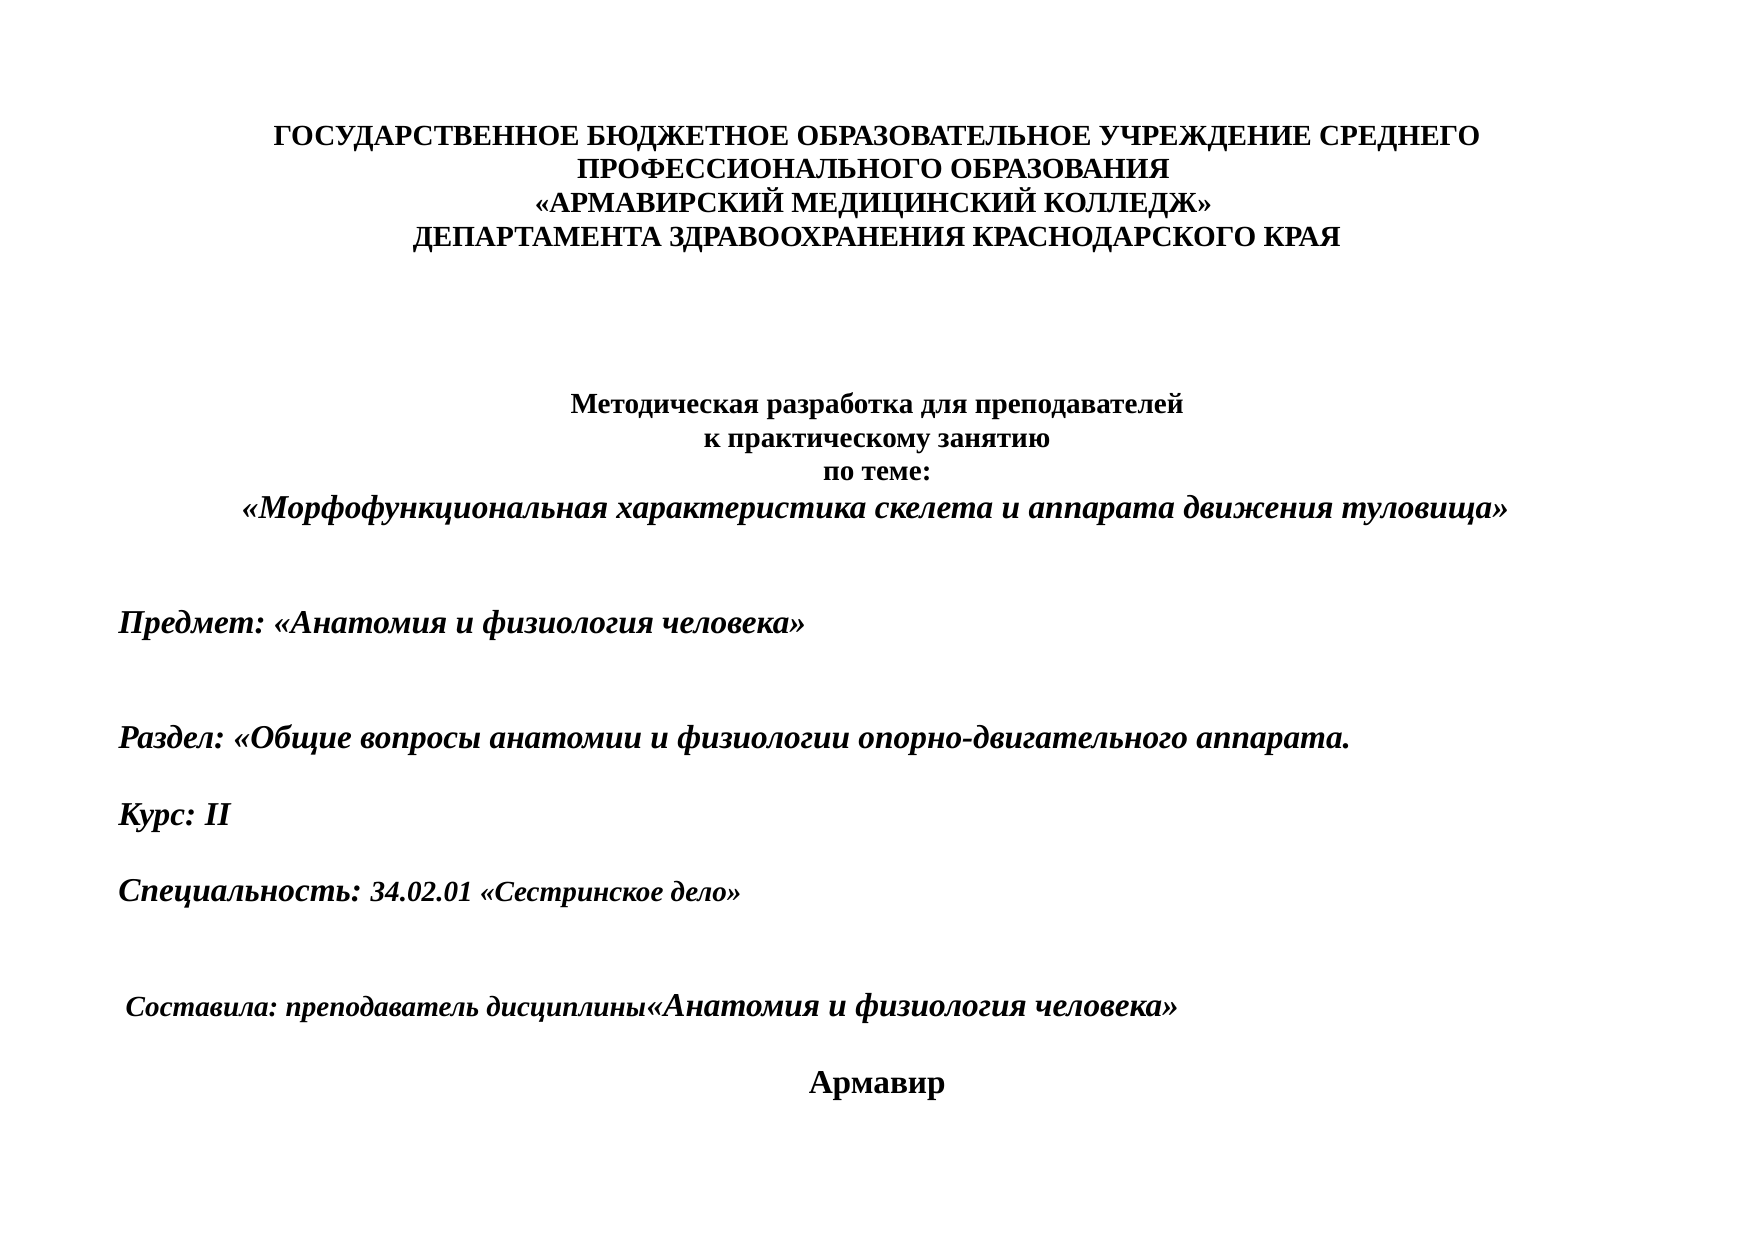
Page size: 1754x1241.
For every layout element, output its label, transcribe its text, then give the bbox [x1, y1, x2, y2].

text Курс: II [118, 794, 1636, 832]
text Методическая разработка для преподавателей [118, 386, 1636, 420]
text Составила: преподаватель дисциплины«Анатомия и физиология человека» [118, 985, 1636, 1024]
text «Морфофункциональная характеристика скелета и аппарата движения туловища» [118, 487, 1636, 525]
text Раздел: «Общие вопросы анатомии и физиологии опорно-двигательного аппарата. [118, 717, 1636, 755]
text к практическому занятию [118, 420, 1636, 453]
text Специальность: 34.02.01 «Сестринское дело» [118, 870, 1636, 909]
text Армавир [118, 1062, 1636, 1100]
text ГОСУДАРСТВЕННОЕ БЮДЖЕТНОЕ ОБРАЗОВАТЕЛЬНОЕ УЧРЕЖДЕНИЕ СРЕДНЕГО ПРОФЕССИОНАЛЬНОГО ОБРАЗОВАНИЯ [118, 118, 1636, 185]
text ДЕПАРТАМЕНТА ЗДРАВООХРАНЕНИЯ КРАСНОДАРСКОГО КРАЯ [118, 219, 1636, 252]
text Предмет: «Анатомия и физиология человека» [118, 602, 1636, 640]
text «АРМАВИРСКИЙ МЕДИЦИНСКИЙ КОЛЛЕДЖ» [118, 185, 1636, 219]
text по теме: [118, 453, 1636, 487]
